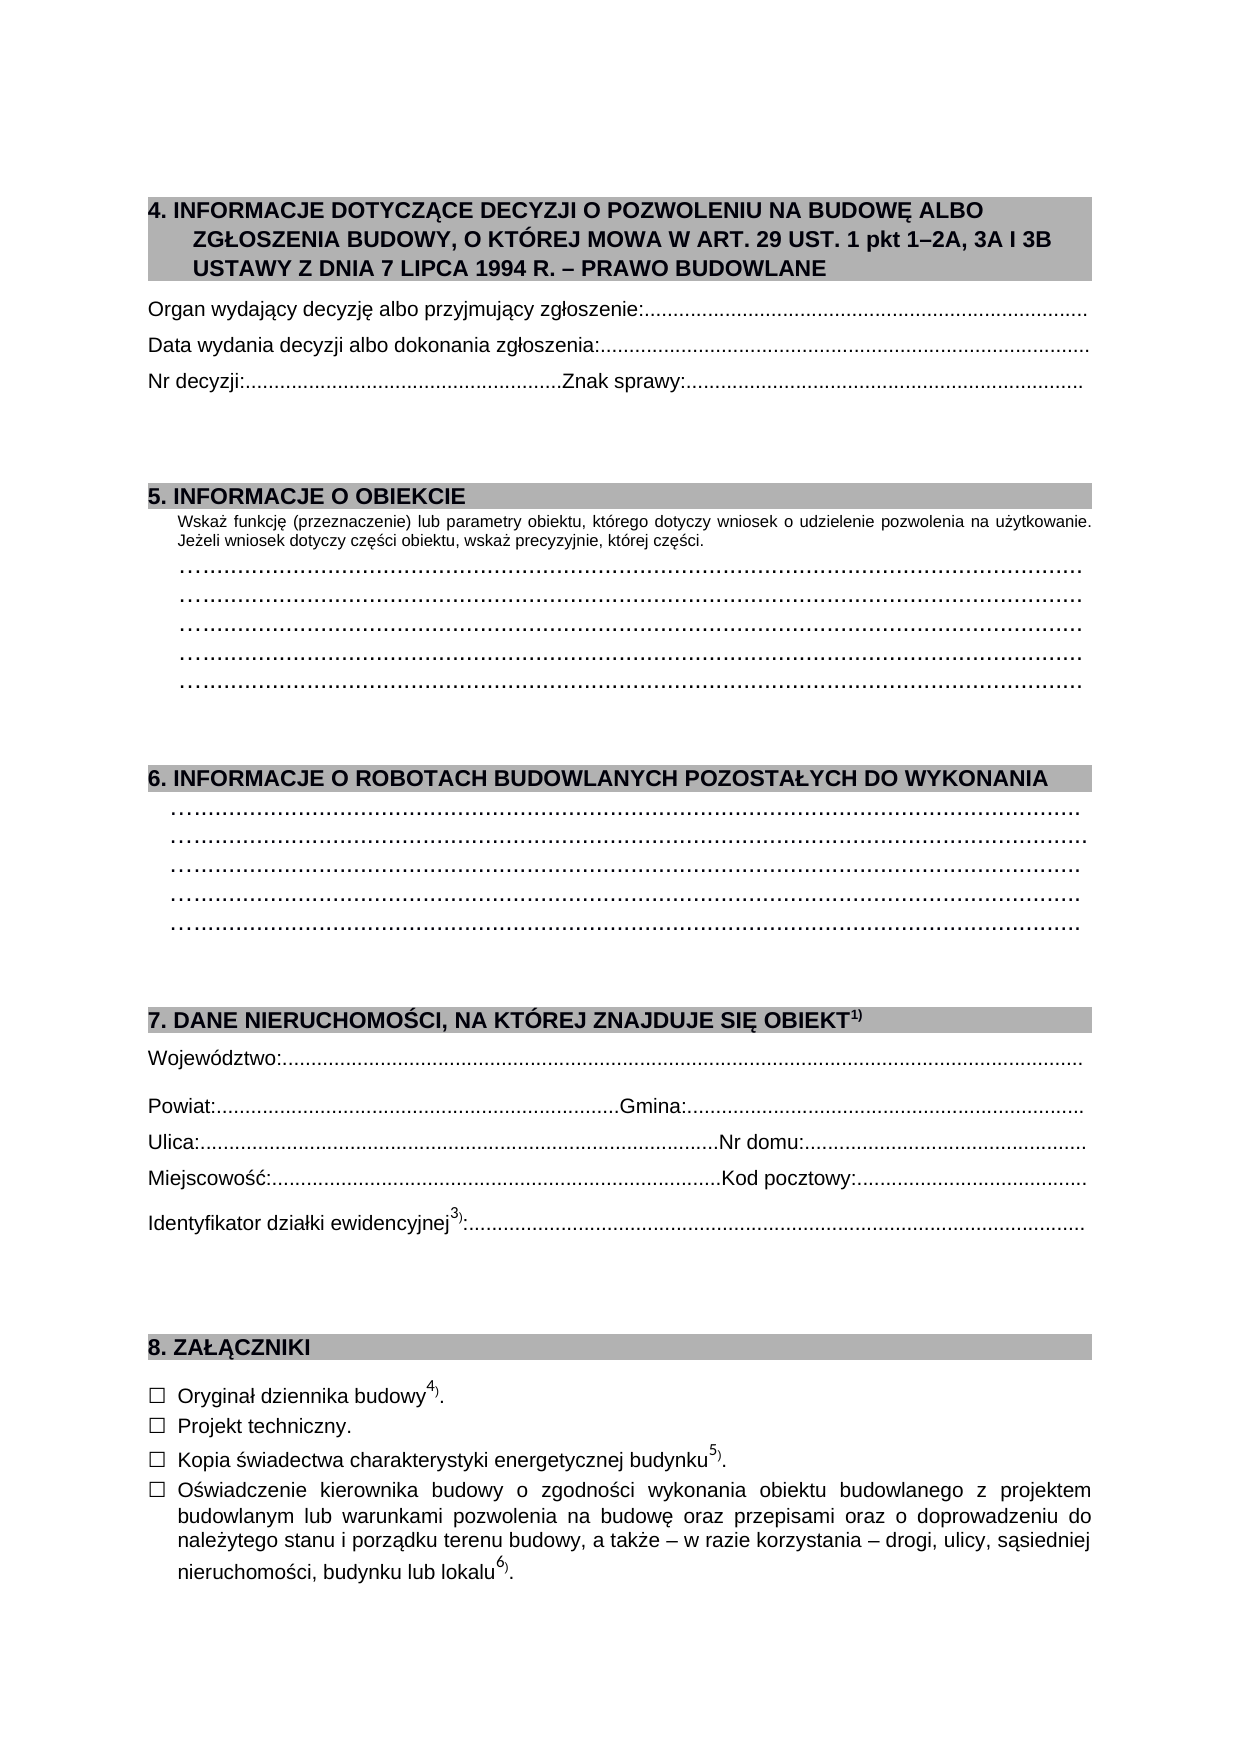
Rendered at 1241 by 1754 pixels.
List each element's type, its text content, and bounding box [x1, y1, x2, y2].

text …............................................................................................................................... [177, 579, 1092, 608]
subtitle 5. INFORMACJE O OBIEKCIE [148, 483, 1092, 509]
text Powiat:......................................................................Gmina:..................................................................... [148, 1094, 1092, 1118]
text ☐ Oświadczenie kierownika budowy o zgodności wykonania obiektu budowlanego z projektem budowlanym lub warunkami pozwolenia na budowę oraz przepisami oraz o doprowadzeniu do należytego stanu i porządku terenu budowy, a także – w razie korzystania – drogi, ulicy, sąsiedniej nieruchomości, budynku lub lokalu). [148, 1475, 1092, 1587]
text …................................................................................................................................ [148, 907, 1092, 935]
text Data wydania decyzji albo dokonania zgłoszenia:..................................................................................... [148, 332, 1092, 356]
text ☐ Projekt techniczny. [148, 1411, 1092, 1439]
text …................................................................................................................................ [148, 792, 1092, 820]
text …................................................................................................................................ [148, 878, 1092, 907]
text …............................................................................................................................... [177, 637, 1092, 665]
text Identyfikator działki ewidencyjnej):........................................................................................................... [148, 1202, 1092, 1237]
text …............................................................................................................................... [177, 550, 1092, 579]
text 7. DANE NIERUCHOMOŚCI, NA KTÓREJ ZNAJDUJE SIĘ OBIEKT1) [148, 1007, 1092, 1033]
text Wskaż funkcję (przeznaczenie) lub parametry obiektu, którego dotyczy wniosek o udzielenie pozwolenia na użytkowanie. Jeżeli wniosek dotyczy części obiektu, wskaż precyzyjnie, której części. [177, 512, 1092, 550]
text Miejscowość:..............................................................................Kod pocztowy:........................................ [148, 1166, 1092, 1190]
text …................................................................................................................................. [148, 820, 1092, 849]
text …............................................................................................................................... [177, 665, 1092, 694]
text Województwo:........................................................................................................................................... [148, 1046, 1092, 1069]
text Organ wydający decyzję albo przyjmujący zgłoszenie:............................................................................. [148, 297, 1092, 321]
text Nr decyzji:.......................................................Znak sprawy:..................................................................... [148, 368, 1092, 392]
text ☐ Oryginał dziennika budowy). [148, 1375, 1092, 1411]
text …............................................................................................................................... [177, 608, 1092, 637]
text Ulica:..........................................................................................Nr domu:................................................. [148, 1130, 1092, 1154]
text …................................................................................................................................ [148, 849, 1092, 878]
text ☐ Kopia świadectwa charakterystyki energetycznej budynku). [148, 1439, 1092, 1475]
subtitle 4. INFORMACJE DOTYCZĄCE DECYZJI O POZWOLENIU NA BUDOWĘ ALBO ZGŁOSZENIA BUDOWY, O KTÓREJ MOWA W ART. 29 UST. 1 pkt 1–2A, 3A I 3B USTAWY Z DNIA 7 LIPCA 1994 R. – PRAWO BUDOWLANE [148, 197, 1092, 281]
list 6. INFORMACJE O ROBOTACH BUDOWLANYCH POZOSTAŁYCH DO WYKONANIA [148, 765, 1092, 792]
subtitle 8. ZAŁĄCZNIKI [148, 1334, 1092, 1360]
